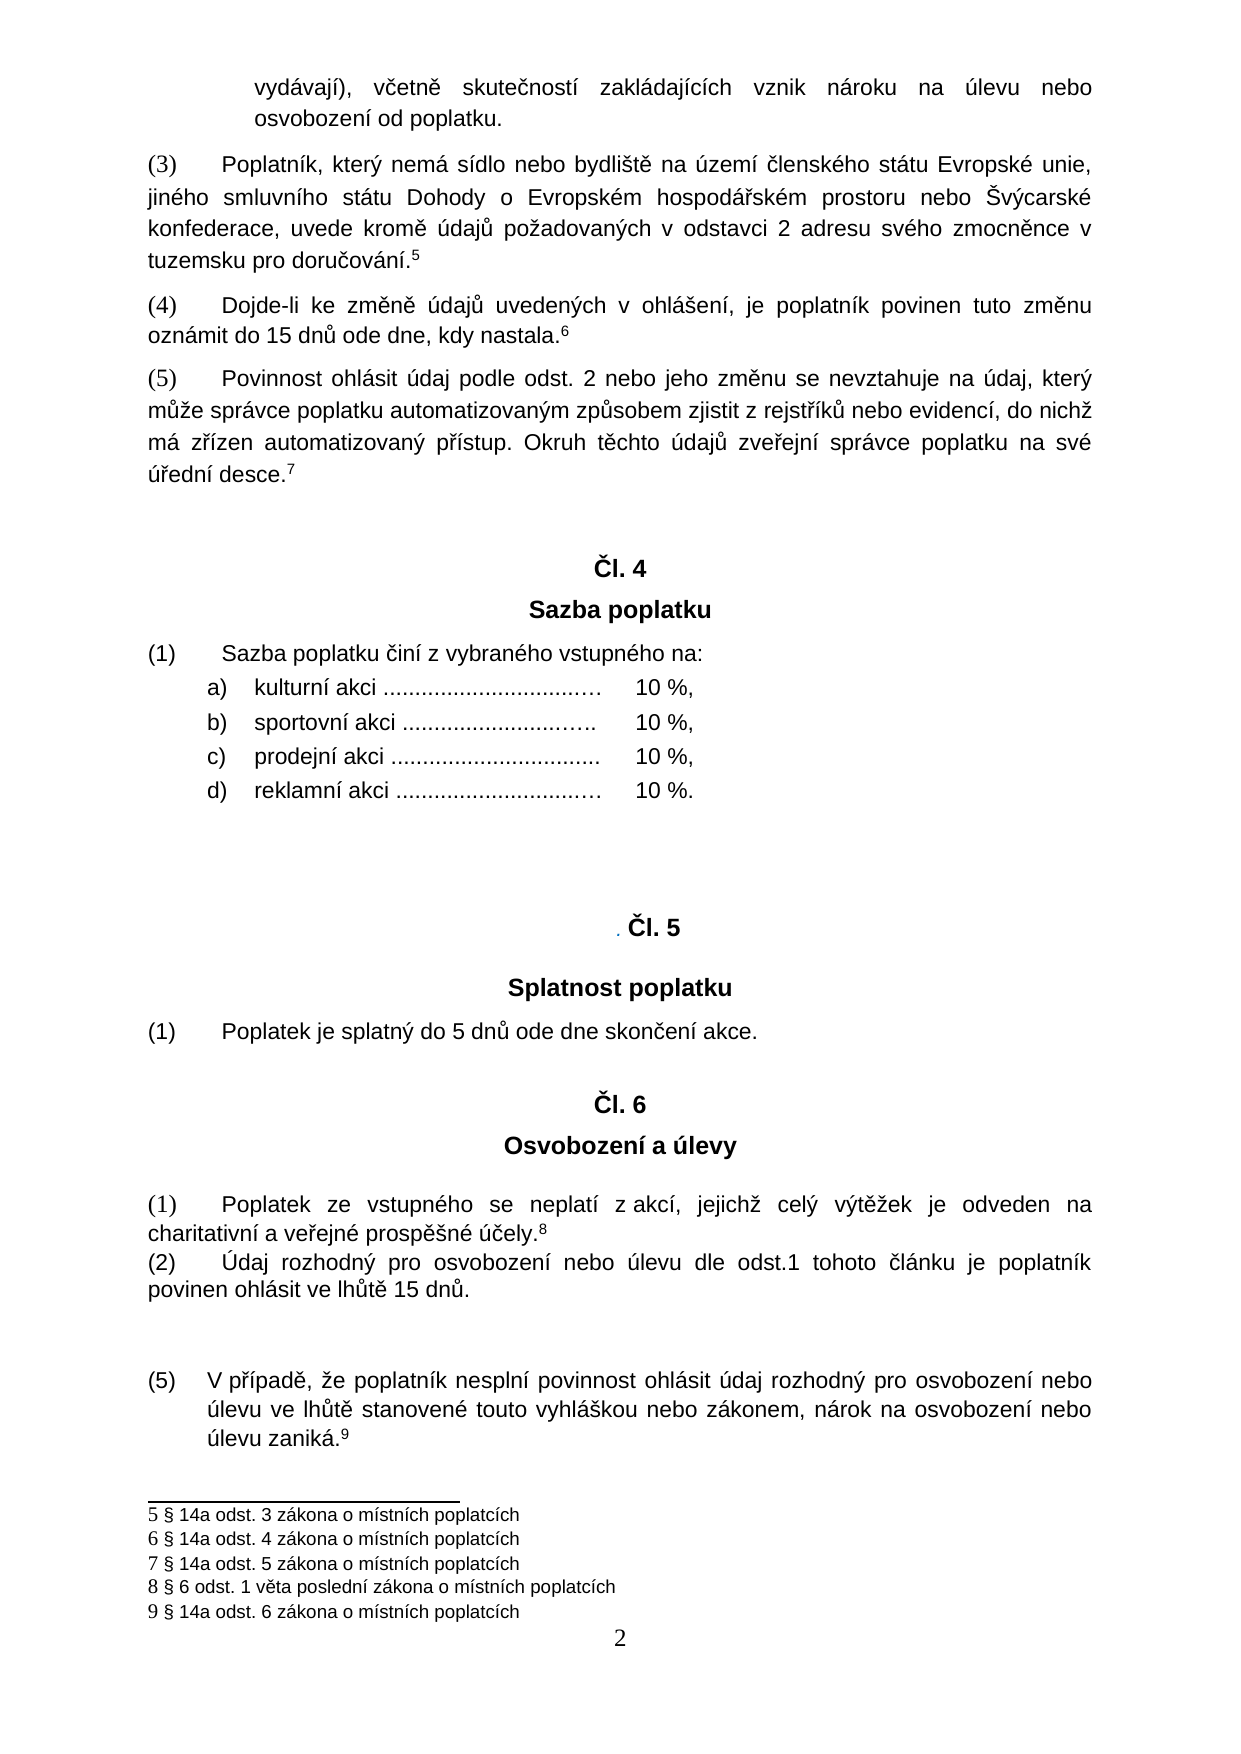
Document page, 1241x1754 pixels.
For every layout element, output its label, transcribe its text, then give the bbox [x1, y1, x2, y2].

list Povinnost ohlásit údaj podle odst. 2 nebo jeho změnu se nevztahuje na údaj, který může správce poplatku automatizovaným způsobem zjistit z rejstříků nebo evidencí, do nichž má zřízen automatizovaný přístup. Okruh těchto údajů zveřejní správce poplatku na své úřední desce. [148, 363, 1092, 487]
list § 14a odst. 3 zákona o místních poplatcích [148, 1502, 1092, 1526]
list Dojde-li ke změně údajů uvedených v ohlášení, je poplatník povinen tuto změnu oznámit do 15 dnů ode dne, kdy nastala. [148, 291, 1092, 348]
list Údaj rozhodný pro osvobození nebo úlevu dle odst.1 tohoto článku je poplatník povinen ohlásit ve lhůtě 15 dnů. [148, 1249, 1092, 1302]
list § 14a odst. 5 zákona o místních poplatcích [148, 1550, 1092, 1574]
text (5) V případě, že poplatník nesplní povinnost ohlásit údaj rozhodný pro osvobození nebo úlevu ve lhůtě stanovené touto vyhláškou nebo zákonem, nárok na osvobození nebo úlevu zaniká. [148, 1367, 1092, 1451]
text Čl. 4 [148, 553, 1092, 582]
list sportovní akci .........................….. 10 %, [207, 708, 1092, 735]
text (1) Poplatek je splatný do 5 dnů ode dne skončení akce. [148, 1018, 1092, 1044]
list § 6 odst. 1 věta poslední zákona o místních poplatcích [148, 1574, 1092, 1598]
list Sazba poplatku činí z vybraného vstupného na: [148, 640, 1092, 667]
text Sazba poplatku [148, 595, 1092, 623]
text Osvobození a úlevy [148, 1131, 1092, 1160]
text . Čl. 5 [204, 913, 1092, 941]
list Poplatník, který nemá sídlo nebo bydliště na území členského státu Evropské unie, jiného smluvního státu Dohody o Evropském hospodářském prostoru nebo Švýcarské konfederace, uvede kromě údajů požadovaných v odstavci 2 adresu svého zmocněnce v tuzemsku pro doručování. [148, 149, 1092, 273]
list vydávají), včetně skutečností zakládajících vznik nároku na úlevu nebo osvobození od poplatku. [207, 74, 1092, 132]
text Splatnost poplatku [148, 973, 1092, 1001]
text § 14a odst. 6 zákona o místních poplatcích [148, 1598, 1092, 1623]
list § 14a odst. 4 zákona o místních poplatcích [148, 1526, 1092, 1550]
list prodejní akci ................................. 10 %, [207, 743, 1092, 769]
list kulturní akci ...............................… 10 %, [207, 674, 1092, 701]
text Čl. 6 [148, 1090, 1092, 1118]
list Poplatek ze vstupného se neplatí z akcí, jejichž celý výtěžek je odveden na charitativní a veřejné prospěšné účely. [148, 1189, 1092, 1247]
list reklamní akci .............................… 10 %. [207, 777, 1092, 803]
